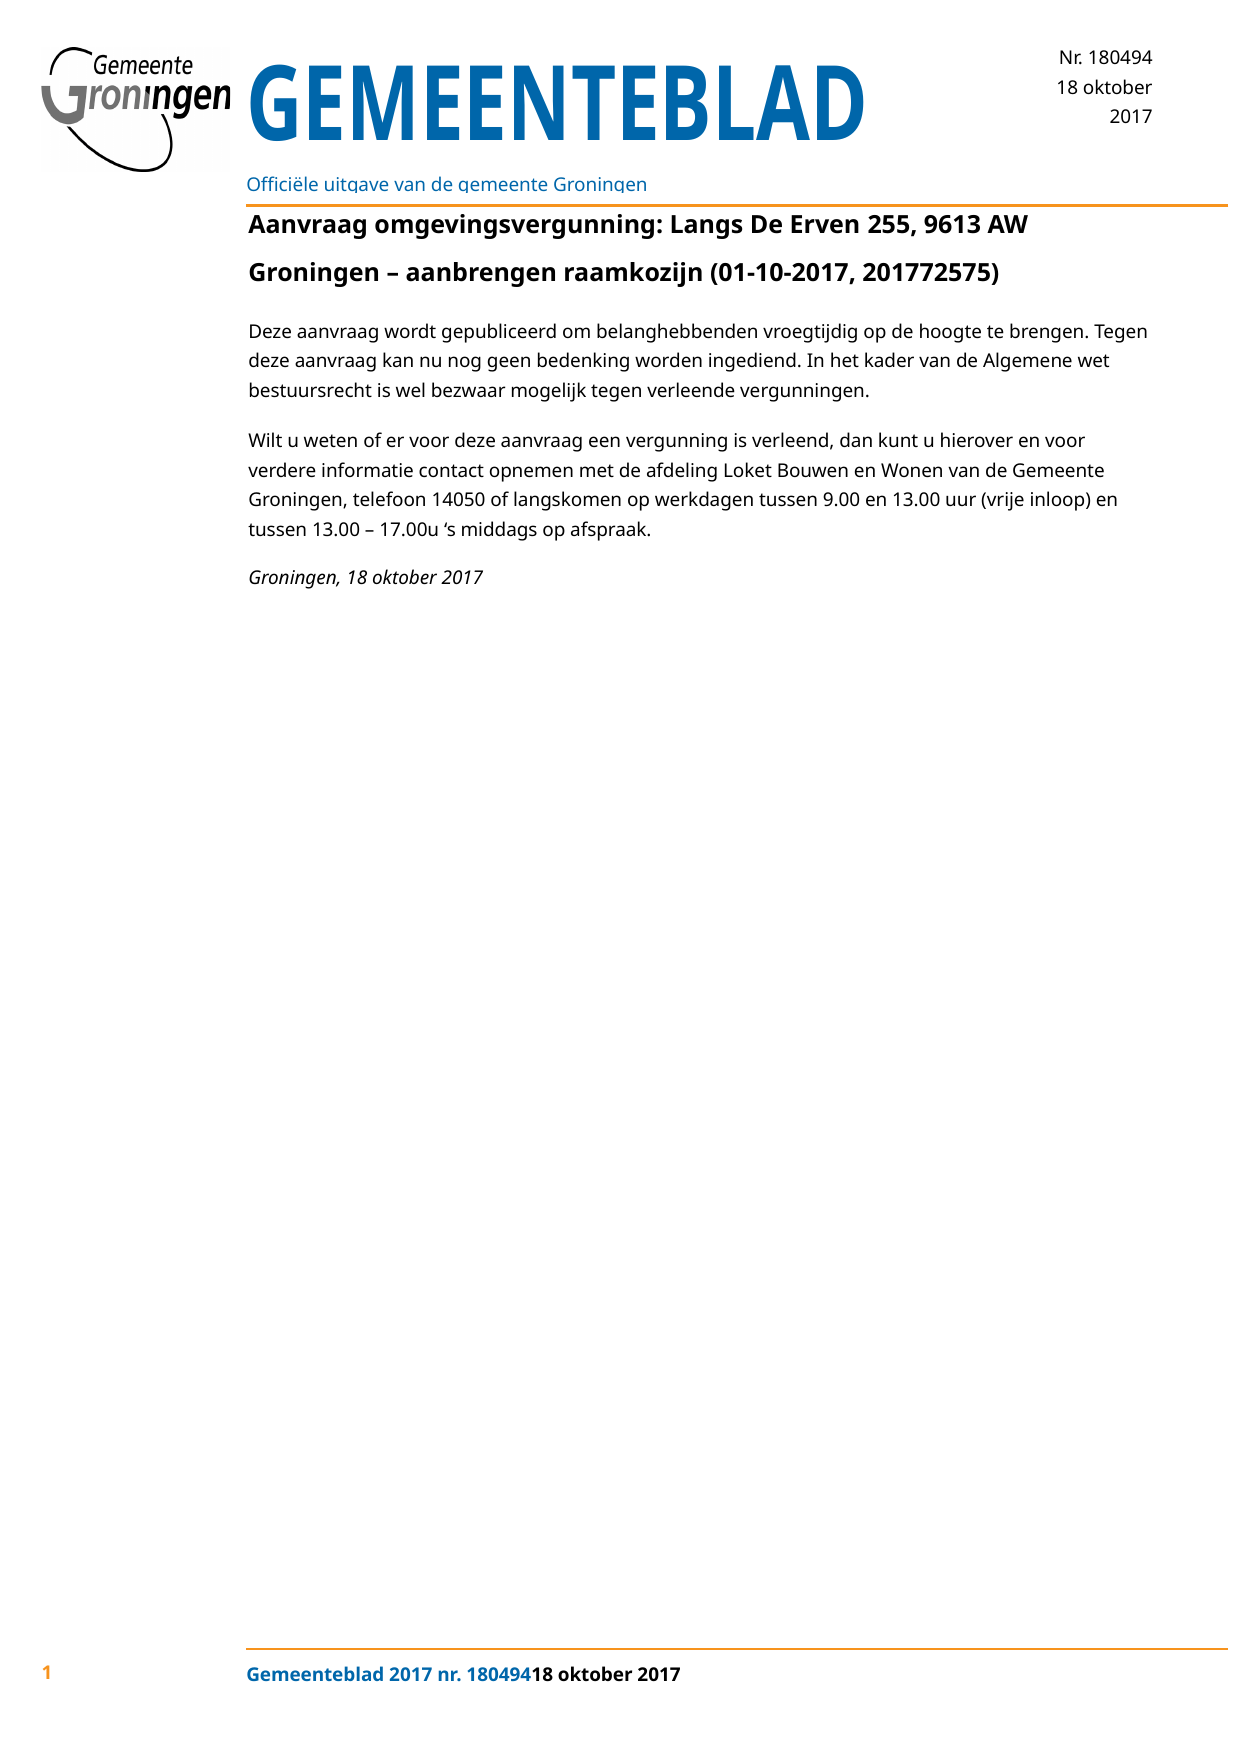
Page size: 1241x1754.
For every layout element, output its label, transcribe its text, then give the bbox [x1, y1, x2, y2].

picture [41, 47, 231, 172]
text Wilt u weten of er voor deze aanvraag een vergunning is verleend, dan kunt u hierover en voor verdere informatie contact opnemen met de afdeling Loket Bouwen en Wonen van de Gemeente Groningen, telefoon 14050 of langskomen op werkdagen tussen 9.00 en 13.00 uur (vrije inloop) en tussen 13.00 – 17.00u ‘s middags op afspraak. [248, 427, 1152, 542]
text Aanvraag omgevingsvergunning: Langs De Erven 255, 9613 AW Groningen – aanbrengen raamkozijn (01-10-2017, 201772575) [248, 207, 1152, 288]
text Groningen, 18 oktober 2017 [248, 564, 1152, 590]
text Deze aanvraag wordt gepubliceerd om belanghebbenden vroegtijdig op de hoogte te brengen. Tegen deze aanvraag kan nu nog geen bedenking worden ingediend. In het kader van de Algemene wet bestuursrecht is wel bezwaar mogelijk tegen verleende vergunningen. [248, 318, 1152, 403]
